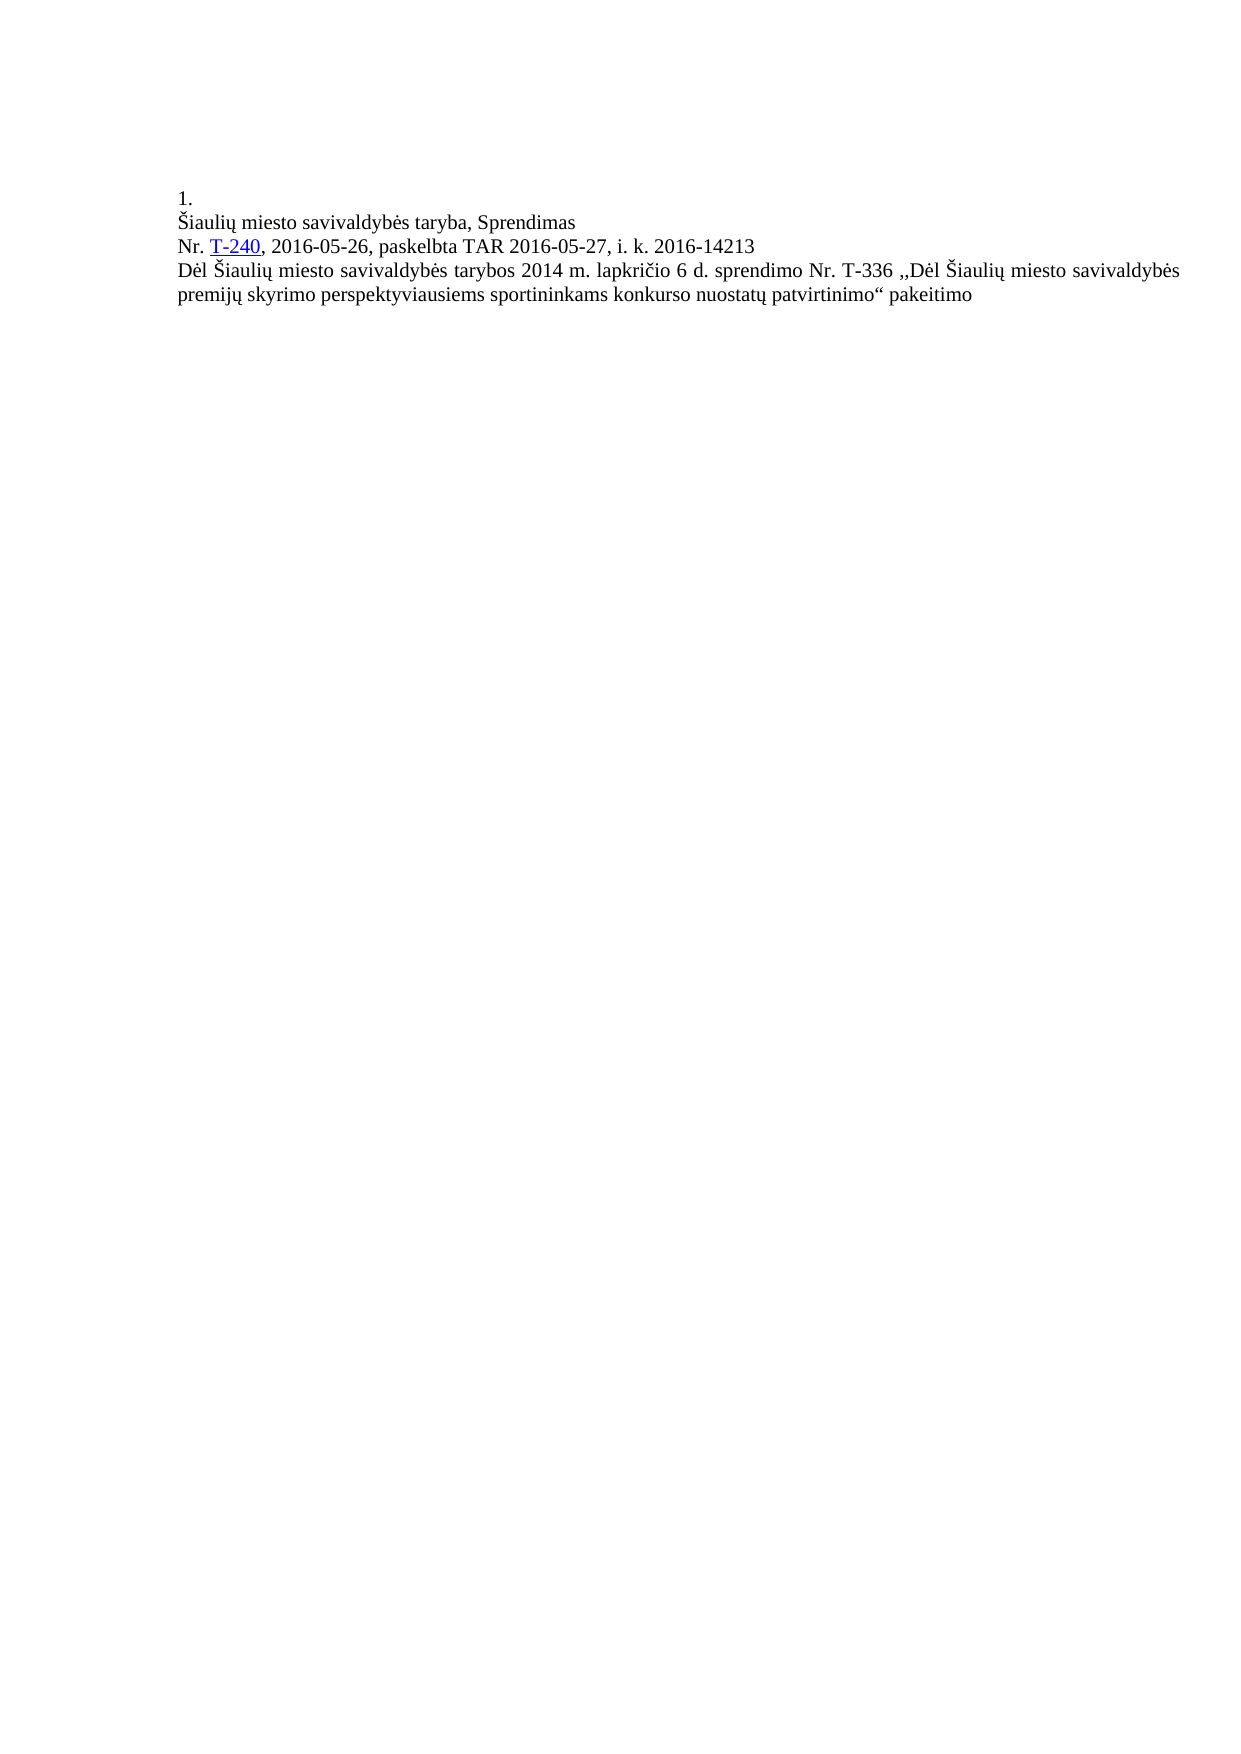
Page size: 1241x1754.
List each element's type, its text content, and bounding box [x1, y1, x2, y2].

text Šiaulių miesto savivaldybės taryba, Sprendimas [177, 210, 1181, 234]
text Dėl Šiaulių miesto savivaldybės tarybos 2014 m. lapkričio 6 d. sprendimo Nr. T-336 ,,Dėl Šiaulių miesto savivaldybės premijų skyrimo perspektyviausiems sportininkams konkurso nuostatų patvirtinimo“ pakeitimo [177, 258, 1181, 306]
text 1. [177, 186, 1181, 210]
text Nr. T-240, 2016-05-26, paskelbta TAR 2016-05-27, i. k. 2016-14213 [177, 234, 1181, 258]
